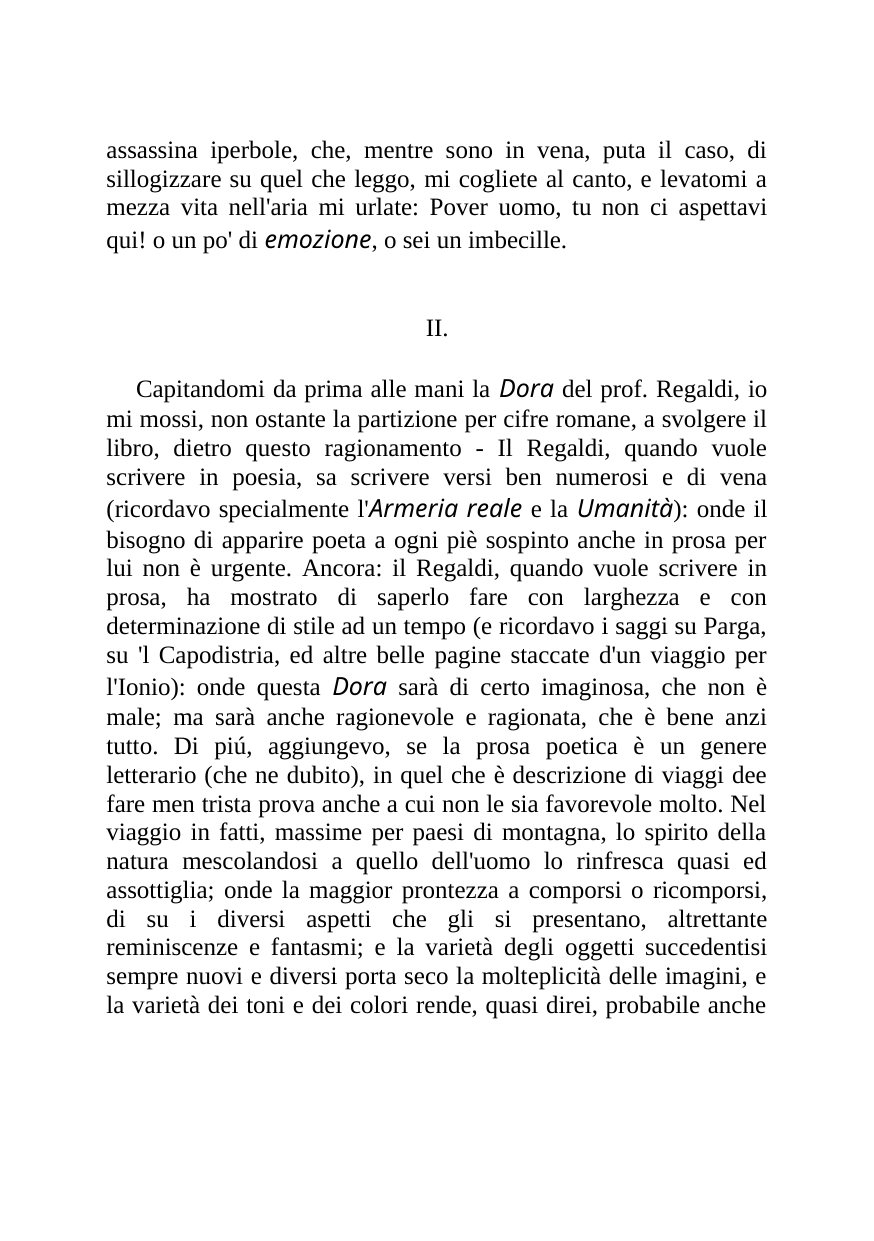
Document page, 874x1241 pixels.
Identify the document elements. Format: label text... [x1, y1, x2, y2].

text II. [106, 313, 768, 342]
text Capitandomi da prima alle mani la Dora del prof. Regaldi, io mi mossi, non ostante la partizione per cifre romane, a svolgere il libro, dietro questo ragionamento - Il Regaldi, quando vuole scrivere in poesia, sa scrivere versi ben numerosi e di vena (ricordavo specialmente l'Armeria reale e la Umanità): onde il bisogno di apparire poeta a ogni piè sospinto anche in prosa per lui non è urgente. Ancora: il Regaldi, quando vuole scrivere in prosa, ha mostrato di saperlo fare con larghezza e con determinazione di stile ad un tempo (e ricordavo i saggi su Parga, su 'l Capodistria, ed altre belle pagine staccate d'un viaggio per l'Ionio): onde questa Dora sarà di certo imaginosa, che non è male; ma sarà anche ragionevole e ragionata, che è bene anzi tutto. Di piú, aggiungevo, se la prosa poetica è un genere letterario (che ne dubito), in quel che è descrizione di viaggi dee fare men trista prova anche a cui non le sia favorevole molto. Nel viaggio in fatti, massime per paesi di montagna, lo spirito della natura mescolandosi a quello dell'uomo lo rinfresca quasi ed assottiglia; onde la maggior prontezza a comporsi o ricomporsi, di su i diversi aspetti che gli si presentano, altrettante reminiscenze e fantasmi; e la varietà degli oggetti succedentisi sempre nuovi e diversi porta seco la molteplicità delle imagini, e la varietà dei toni e dei colori rende, quasi direi, probabile anche [106, 370, 768, 1019]
text assassina iperbole, che, mentre sono in vena, puta il caso, di sillogizzare su quel che leggo, mi cogliete al canto, e levatomi a mezza vita nell'aria mi urlate: Pover uomo, tu non ci aspettavi qui! o un po' di emozione, o sei un imbecille. [106, 135, 768, 255]
